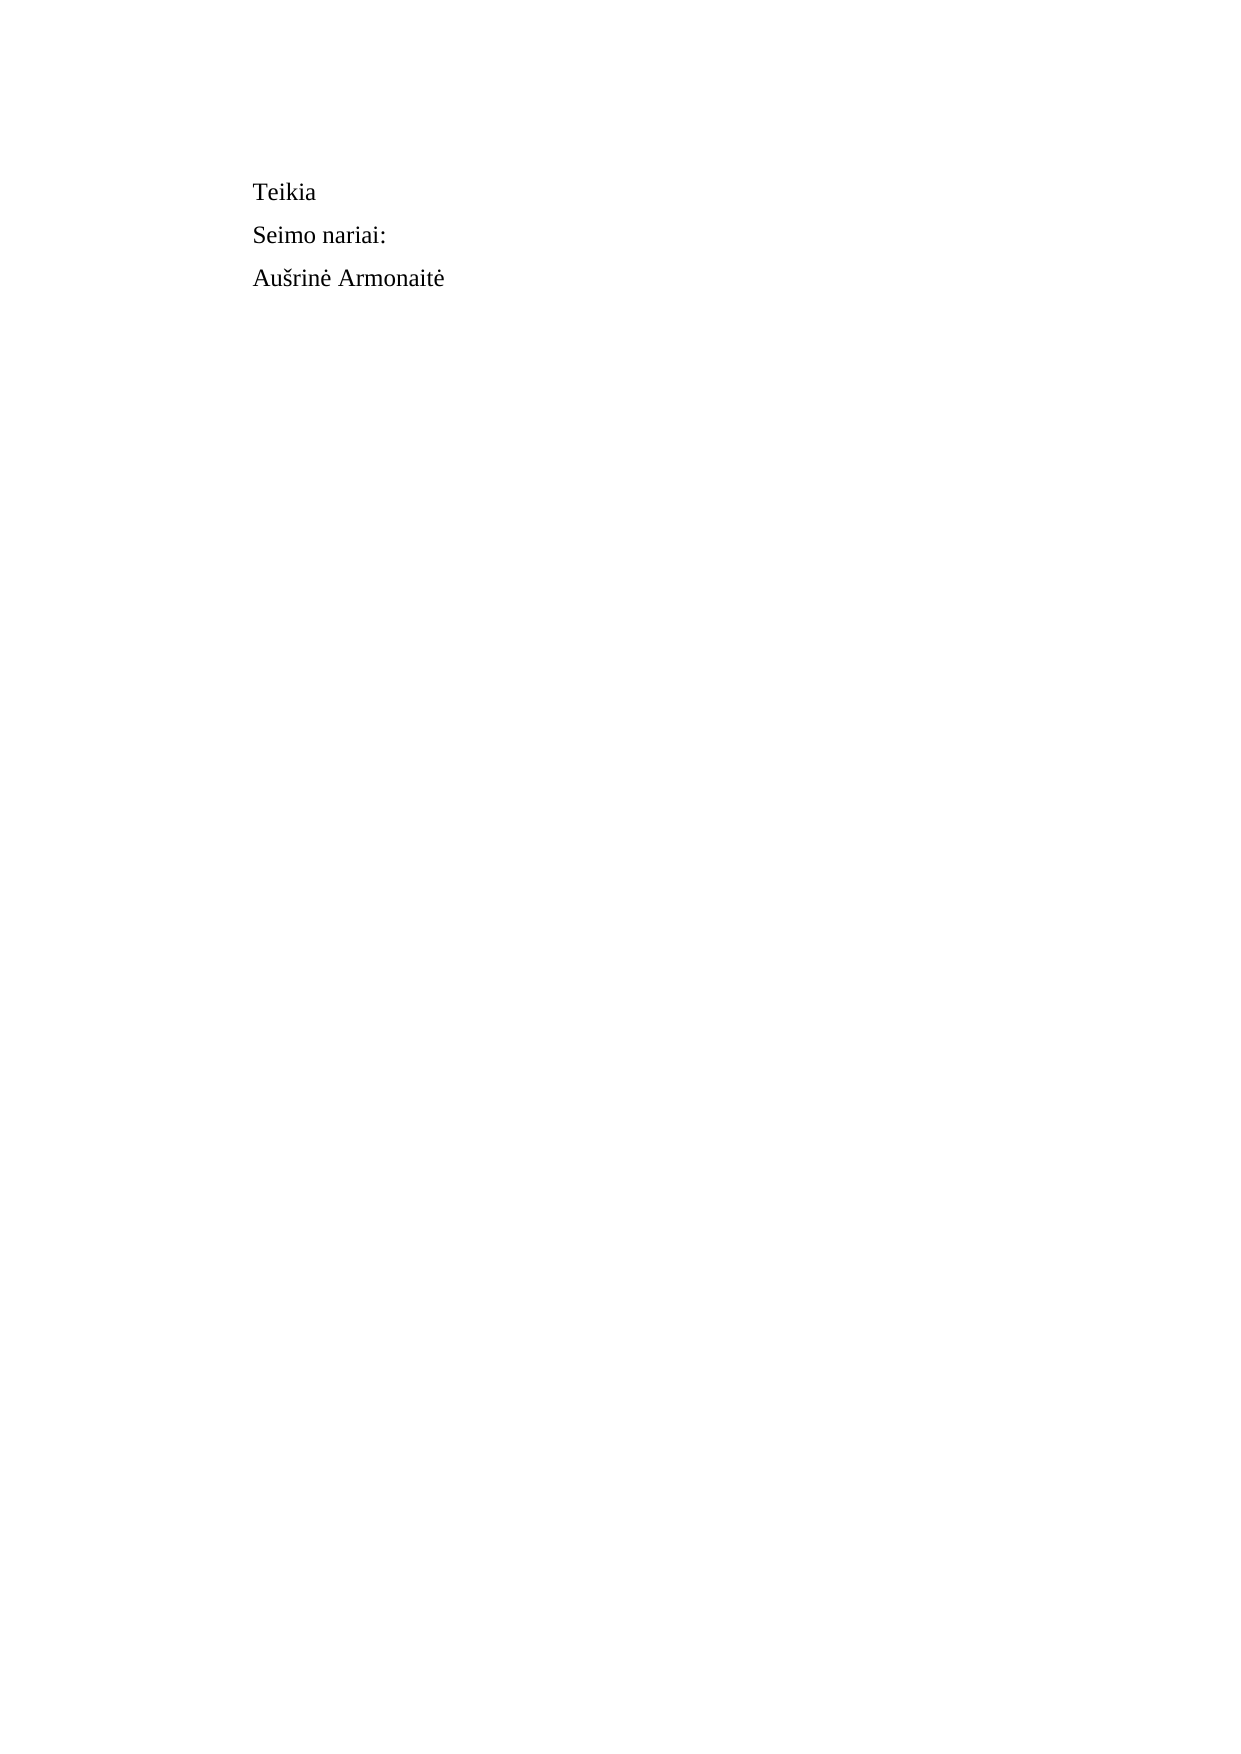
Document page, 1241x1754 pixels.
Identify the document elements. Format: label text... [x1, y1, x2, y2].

text Aušrinė Armonaitė [177, 263, 1181, 292]
text Seimo nariai: [177, 220, 1181, 249]
text Teikia [177, 177, 1181, 206]
